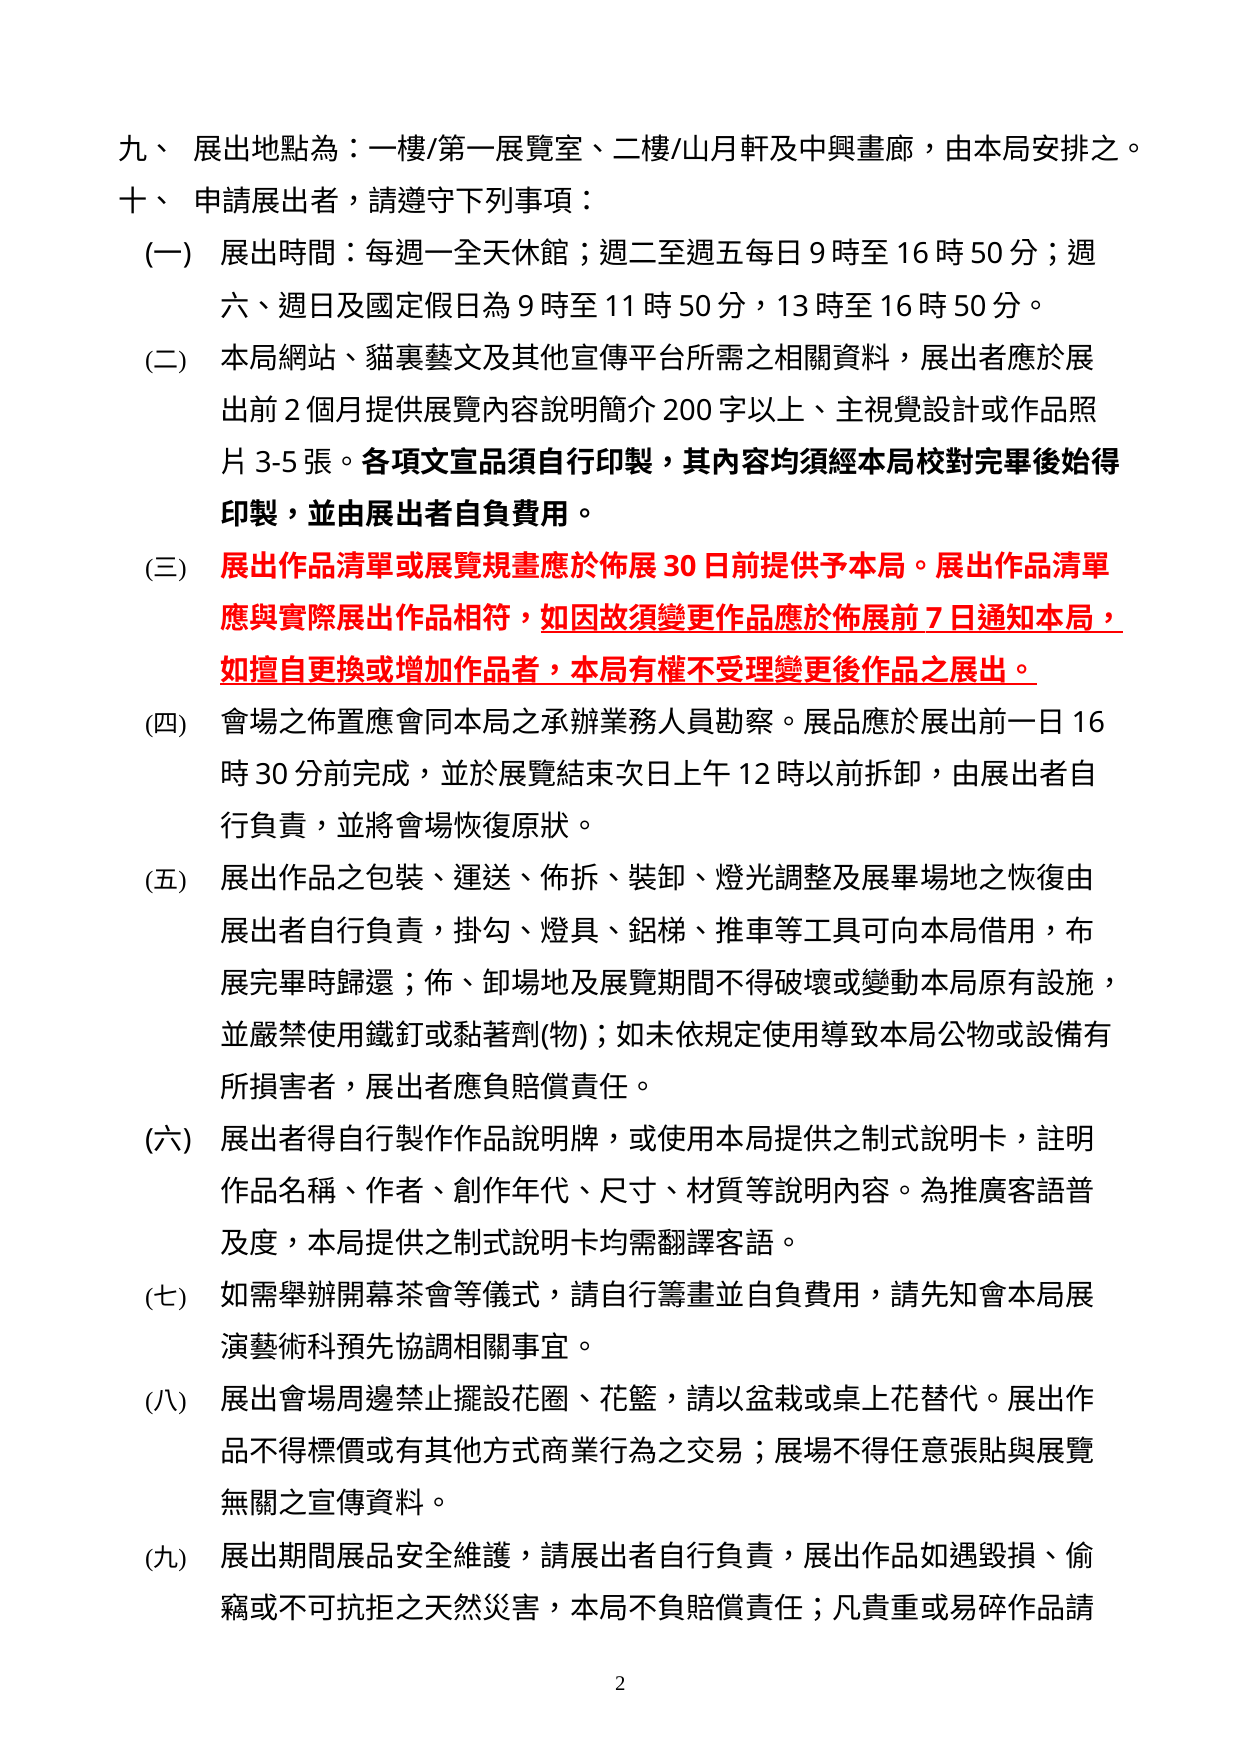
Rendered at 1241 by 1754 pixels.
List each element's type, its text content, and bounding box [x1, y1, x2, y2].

list 展出會場周邊禁止擺設花圈、花籃，請以盆栽或桌上花替代。展出作品不得標價或有其他方式商業行為之交易；展場不得任意張貼與展覽無關之宣傳資料。 [145, 1368, 1122, 1524]
list 如需舉辦開幕茶會等儀式，請自行籌畫並自負費用，請先知會本局展演藝術科預先協調相關事宜。 [145, 1264, 1122, 1368]
list 展出時間：每週一全天休館；週二至週五每日9時至16時50分；週六、週日及國定假日為9時至11時50分，13時至16時50分。 [145, 222, 1122, 326]
list 展出作品清單或展覽規畫應於佈展30日前提供予本局。展出作品清單應與實際展出作品相符，如因故須變更作品應於佈展前7日通知本局，如擅自更換或增加作品者，本局有權不受理變更後作品之展出。 [145, 535, 1122, 691]
list 展出者得自行製作作品說明牌，或使用本局提供之制式說明卡，註明作品名稱、作者、創作年代、尺寸、材質等說明內容。為推廣客語普及度，本局提供之制式說明卡均需翻譯客語。 [145, 1108, 1122, 1264]
list 展出作品之包裝、運送、佈拆、裝卸、燈光調整及展畢場地之恢復由展出者自行負責，掛勾、燈具、鋁梯、推車等工具可向本局借用，布展完畢時歸還；佈、卸場地及展覽期間不得破壞或變動本局原有設施，並嚴禁使用鐵釘或黏著劑(物)；如未依規定使用導致本局公物或設備有所損害者，展出者應負賠償責任。 [145, 847, 1122, 1108]
list 展出期間展品安全維護，請展出者自行負責，展出作品如遇毀損、偷竊或不可抗拒之天然災害，本局不負賠償責任；凡貴重或易碎作品請 [145, 1524, 1122, 1628]
list 本局網站、貓裏藝文及其他宣傳平台所需之相關資料，展出者應於展出前2個月提供展覽內容說明簡介200字以上、主視覺設計或作品照片3-5張。各項文宣品須自行印製，其內容均須經本局校對完畢後始得印製，並由展出者自負費用。 [145, 326, 1122, 535]
list 申請展出者，請遵守下列事項： [118, 170, 1122, 222]
list 會場之佈置應會同本局之承辦業務人員勘察。展品應於展出前一日16時30分前完成，並於展覽結束次日上午12時以前拆卸，由展出者自行負責，並將會場恢復原狀。 [145, 691, 1122, 847]
list 展出地點為：一樓/第一展覽室、二樓/山月軒及中興畫廊，由本局安排之。 [118, 118, 1122, 170]
